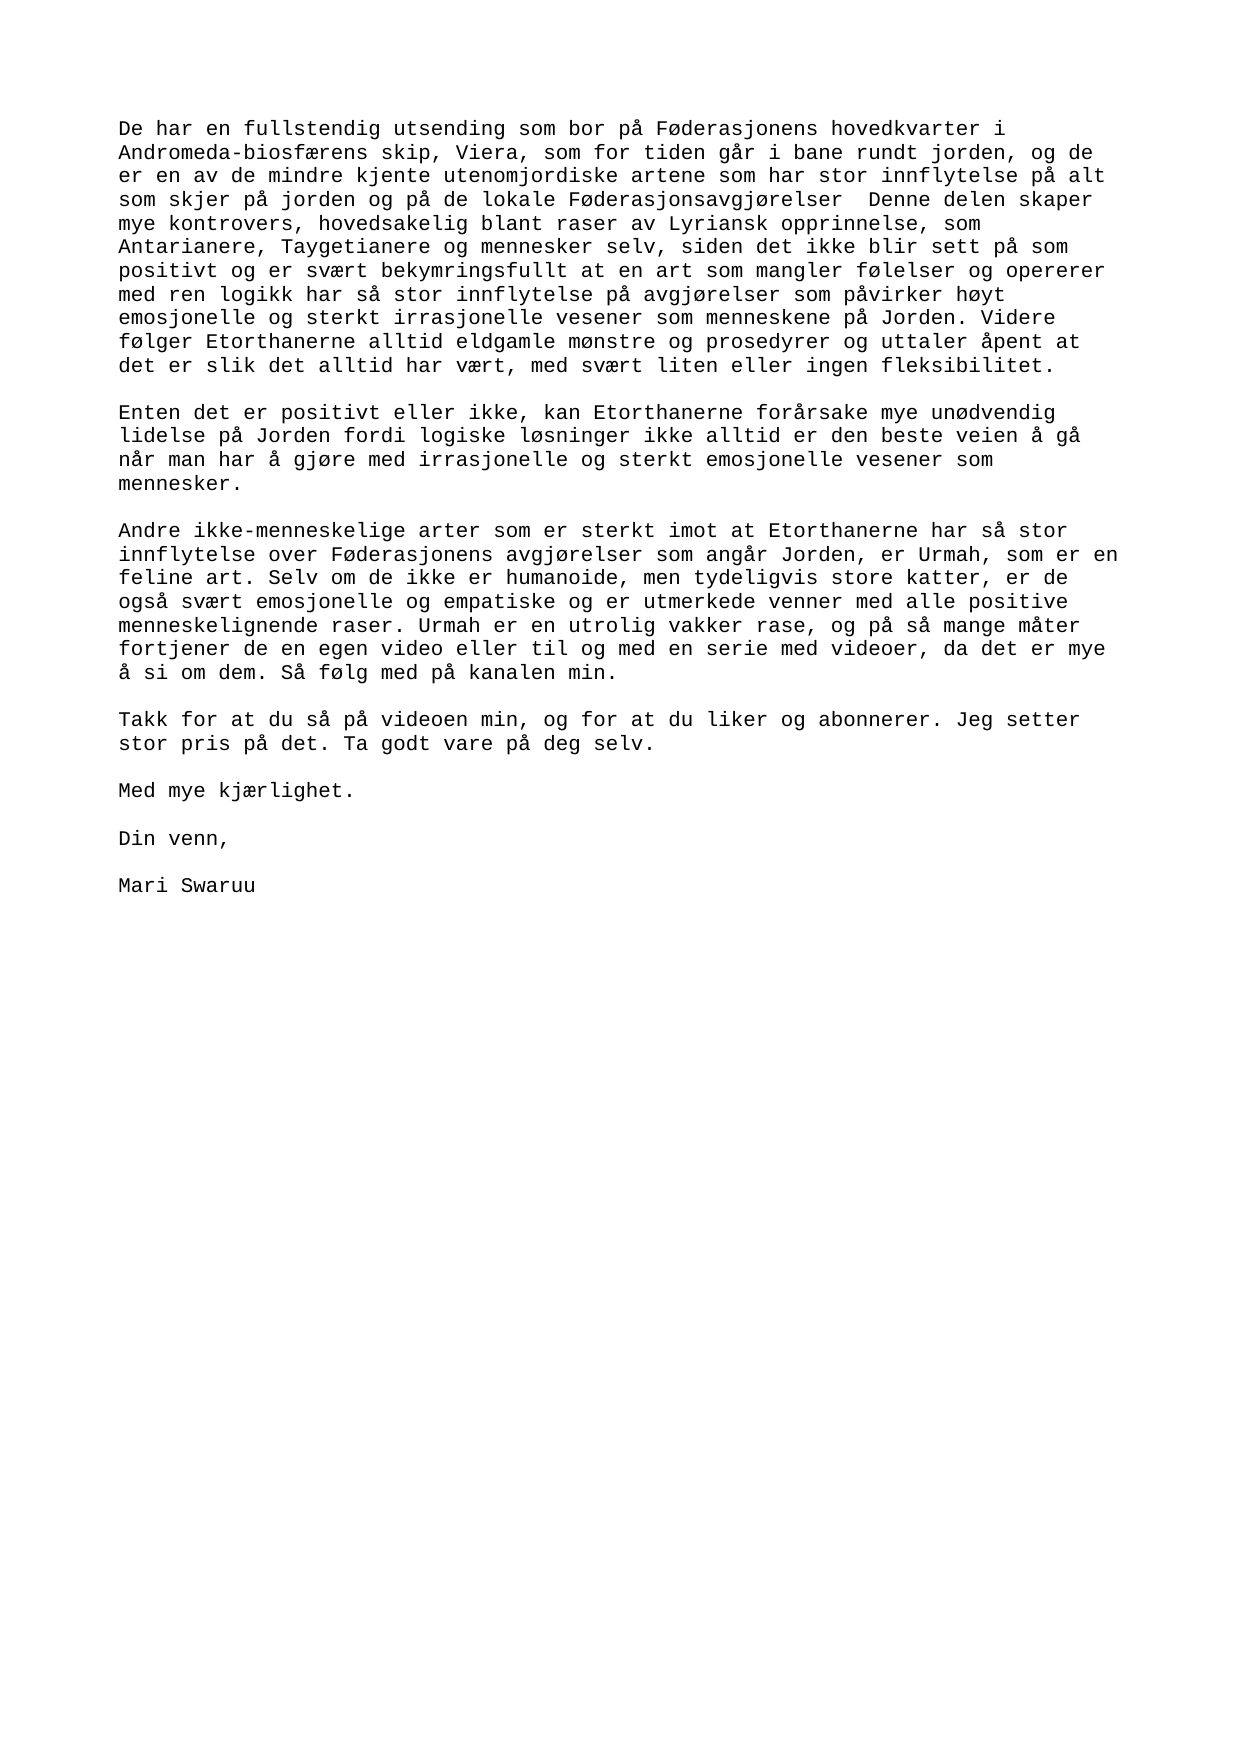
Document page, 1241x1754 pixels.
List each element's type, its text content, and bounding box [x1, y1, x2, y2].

text Takk for at du så på videoen min, og for at du liker og abonnerer. Jeg setter stor pris på det. Ta godt vare på deg selv. [118, 709, 1122, 757]
text Enten det er positivt eller ikke, kan Etorthanerne forårsake mye unødvendig lidelse på Jorden fordi logiske løsninger ikke alltid er den beste veien å gå når man har å gjøre med irrasjonelle og sterkt emosjonelle vesener som mennesker. [118, 402, 1122, 496]
text Mari Swaruu [118, 875, 1122, 898]
text De har en fullstendig utsending som bor på Føderasjonens hovedkvarter i Andromeda-biosfærens skip, Viera, som for tiden går i bane rundt jorden, og de er en av de mindre kjente utenomjordiske artene som har stor innflytelse på alt som skjer på jorden og på de lokale Føderasjonsavgjørelser Denne delen skaper mye kontrovers, hovedsakelig blant raser av Lyriansk opprinnelse, som Antarianere, Taygetianere og mennesker selv, siden det ikke blir sett på som positivt og er svært bekymringsfullt at en art som mangler følelser og opererer med ren logikk har så stor innflytelse på avgjørelser som påvirker høyt emosjonelle og sterkt irrasjonelle vesener som menneskene på Jorden. Videre følger Etorthanerne alltid eldgamle mønstre og prosedyrer og uttaler åpent at det er slik det alltid har vært, med svært liten eller ingen fleksibilitet. [118, 118, 1122, 378]
text Andre ikke-menneskelige arter som er sterkt imot at Etorthanerne har så stor innflytelse over Føderasjonens avgjørelser som angår Jorden, er Urmah, som er en feline art. Selv om de ikke er humanoide, men tydeligvis store katter, er de også svært emosjonelle og empatiske og er utmerkede venner med alle positive menneskelignende raser. Urmah er en utrolig vakker rase, og på så mange måter fortjener de en egen video eller til og med en serie med videoer, da det er mye å si om dem. Så følg med på kanalen min. [118, 520, 1122, 686]
text Din venn, [118, 827, 1122, 851]
text Med mye kjærlighet. [118, 780, 1122, 804]
